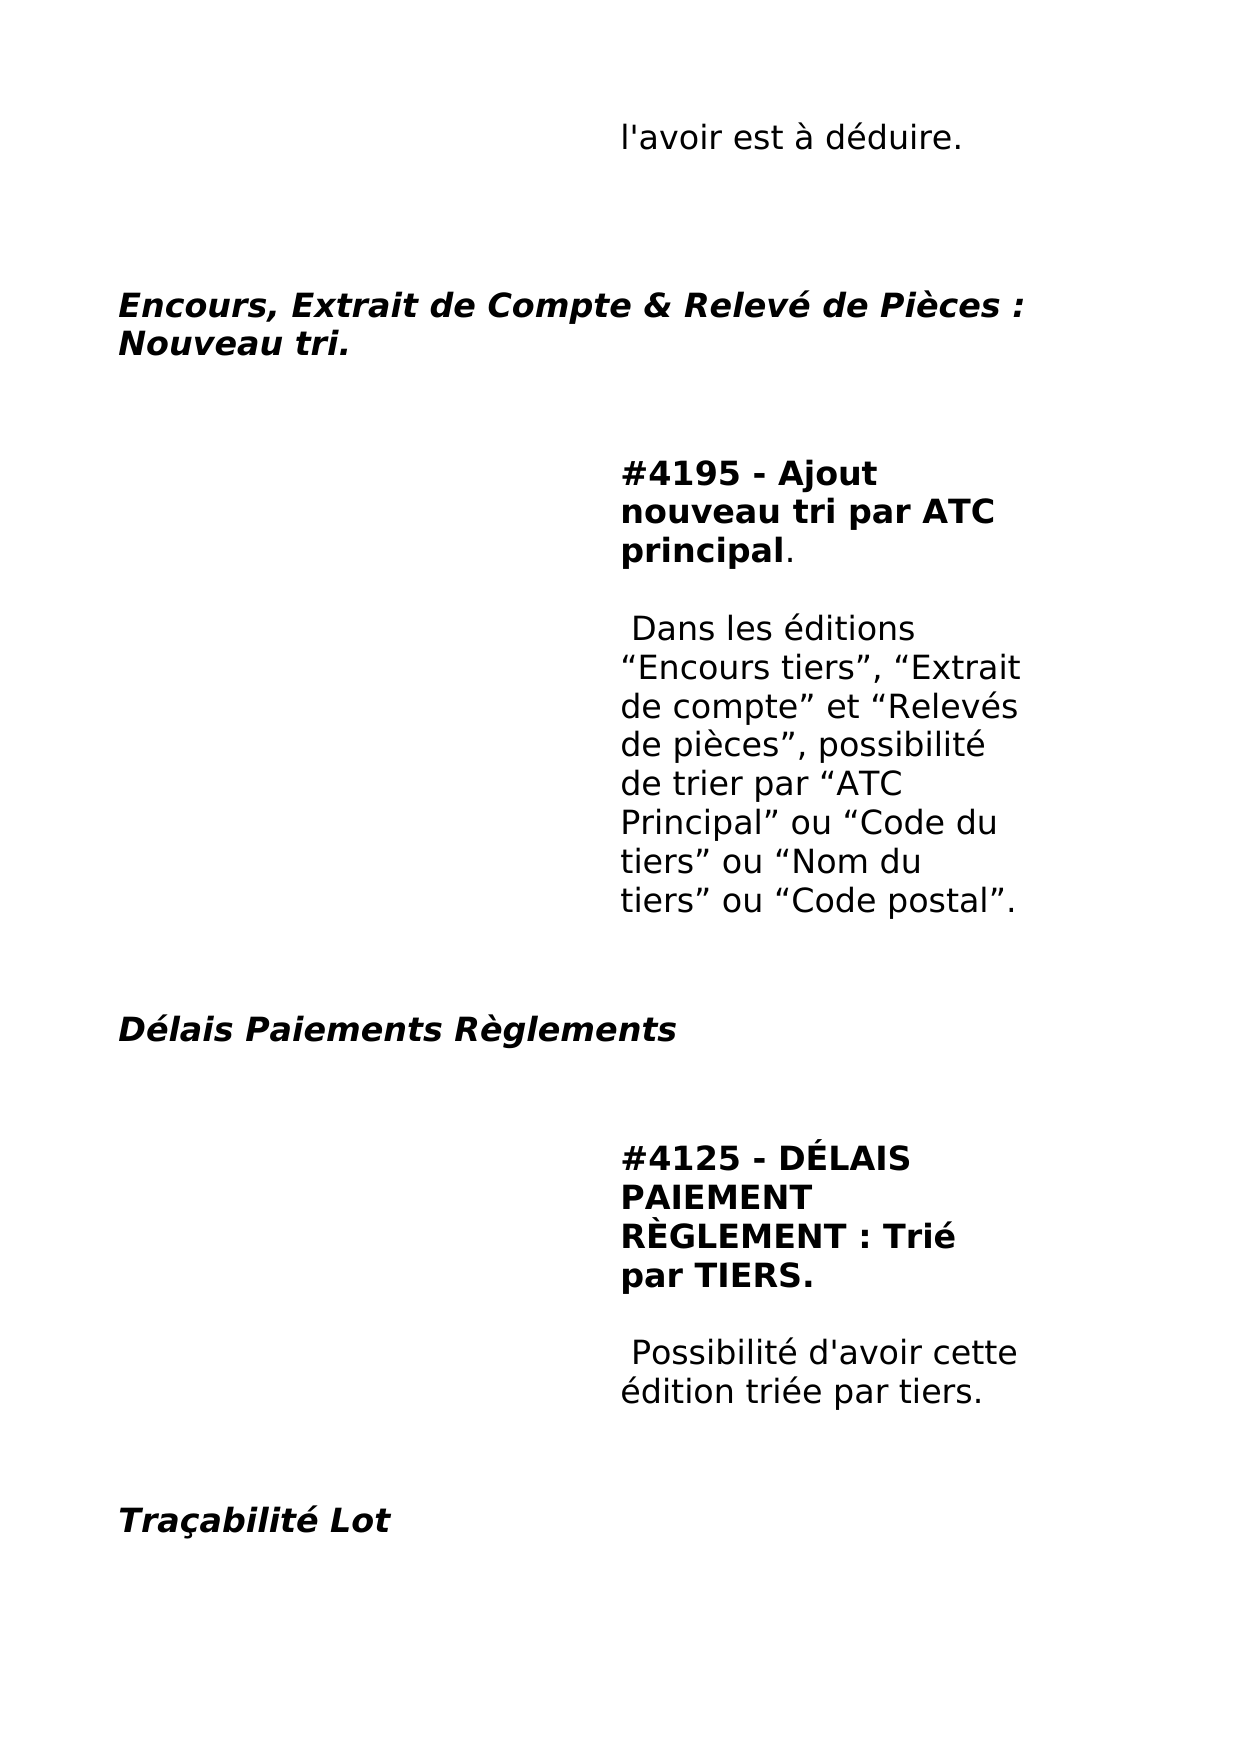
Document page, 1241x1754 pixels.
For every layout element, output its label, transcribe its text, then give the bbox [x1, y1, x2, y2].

text Encours, Extrait de Compte & Relevé de Pièces : Nouveau tri. [118, 286, 1122, 403]
table_header [138, 1101, 620, 1411]
text Traçabilité Lot [118, 1502, 1122, 1579]
text Délais Paiements Règlements [118, 1010, 1122, 1088]
table_header l'avoir est à déduire. [620, 118, 1102, 196]
table_header [620, 1592, 1102, 1631]
table_header [138, 1592, 620, 1631]
table_header [138, 415, 620, 920]
table_header #4125 - DÉLAIS PAIEMENT RÈGLEMENT : Trié par TIERS. Possibilité d'avoir cette édition triée par tiers. [620, 1101, 1102, 1411]
table_header [138, 118, 620, 196]
table_header #4195 - Ajout nouveau tri par ATC principal. Dans les éditions “Encours tiers”, “Extrait de compte” et “Relevés de pièces”, possibilité de trier par “ATC Principal” ou “Code du tiers” ou “Nom du tiers” ou “Code postal”. [620, 415, 1102, 920]
